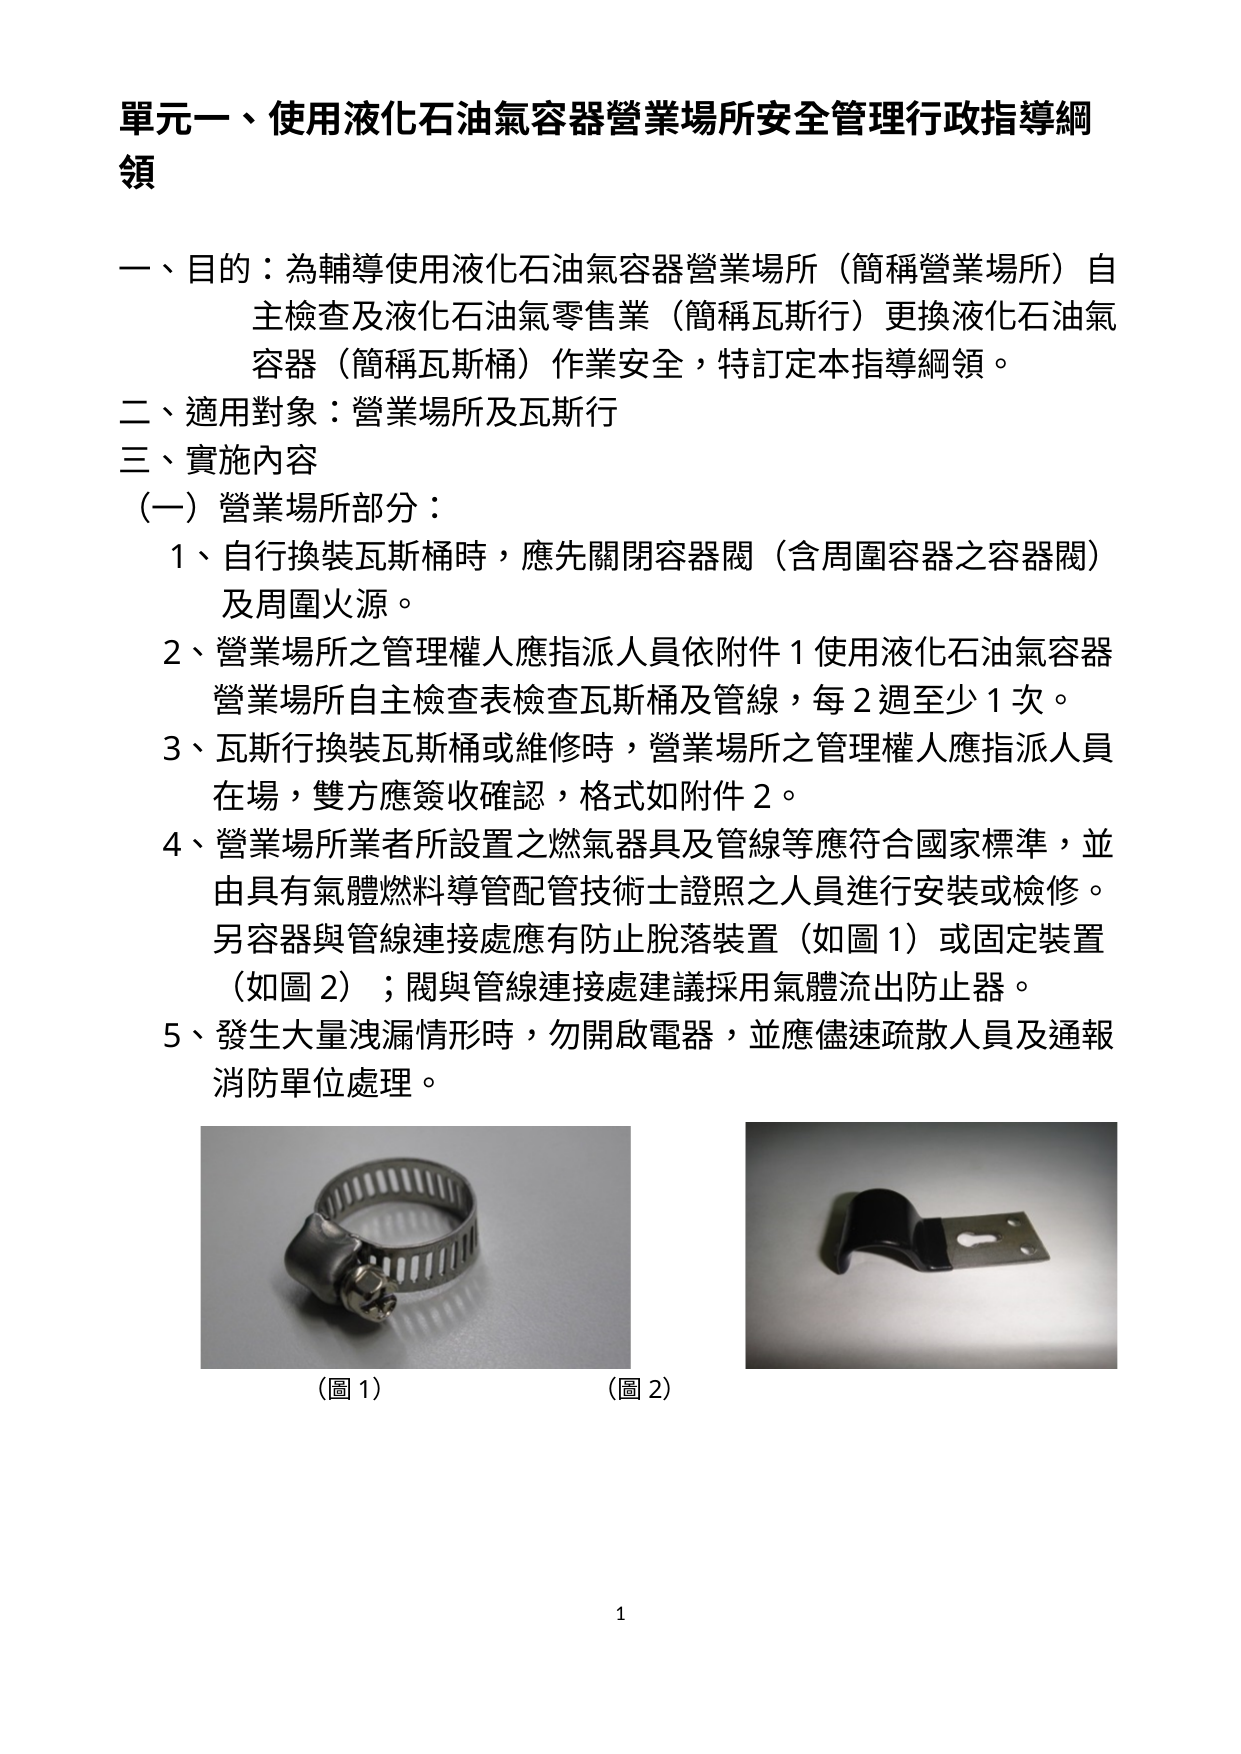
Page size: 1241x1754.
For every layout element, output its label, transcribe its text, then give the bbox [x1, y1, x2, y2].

text 3、瓦斯行換裝瓦斯桶或維修時，營業場所之管理權人應指派人員在場，雙方應簽收確認，格式如附件2。 [162, 722, 1122, 818]
text 1、自行換裝瓦斯桶時，應先關閉容器閥（含周圍容器之容器閥）及周圍火源。 [169, 530, 1122, 626]
text 單元一、使用液化石油氣容器營業場所安全管理行政指導綱領 [118, 89, 1122, 197]
text （一）營業場所部分： [118, 482, 1122, 530]
text （圖1） （圖2） [118, 1105, 1122, 1406]
text 二、適用對象：營業場所及瓦斯行 [118, 386, 1122, 434]
text 5、發生大量洩漏情形時，勿開啟電器，並應儘速疏散人員及通報消防單位處理。 [162, 1009, 1122, 1105]
text 4、營業場所業者所設置之燃氣器具及管線等應符合國家標準，並由具有氣體燃料導管配管技術士證照之人員進行安裝或檢修。另容器與管線連接處應有防止脫落裝置（如圖1）或固定裝置（如圖2）；閥與管線連接處建議採用氣體流出防止器。 [162, 818, 1122, 1009]
text 2、營業場所之管理權人應指派人員依附件1使用液化石油氣容器營業場所自主檢查表檢查瓦斯桶及管線，每2週至少1次。 [162, 626, 1122, 722]
picture [200, 1122, 1118, 1369]
text 三、實施內容 [118, 434, 1122, 482]
text 一、目的：為輔導使用液化石油氣容器營業場所（簡稱營業場所）自主檢查及液化石油氣零售業（簡稱瓦斯行）更換液化石油氣容器（簡稱瓦斯桶）作業安全，特訂定本指導綱領。 [118, 243, 1122, 386]
